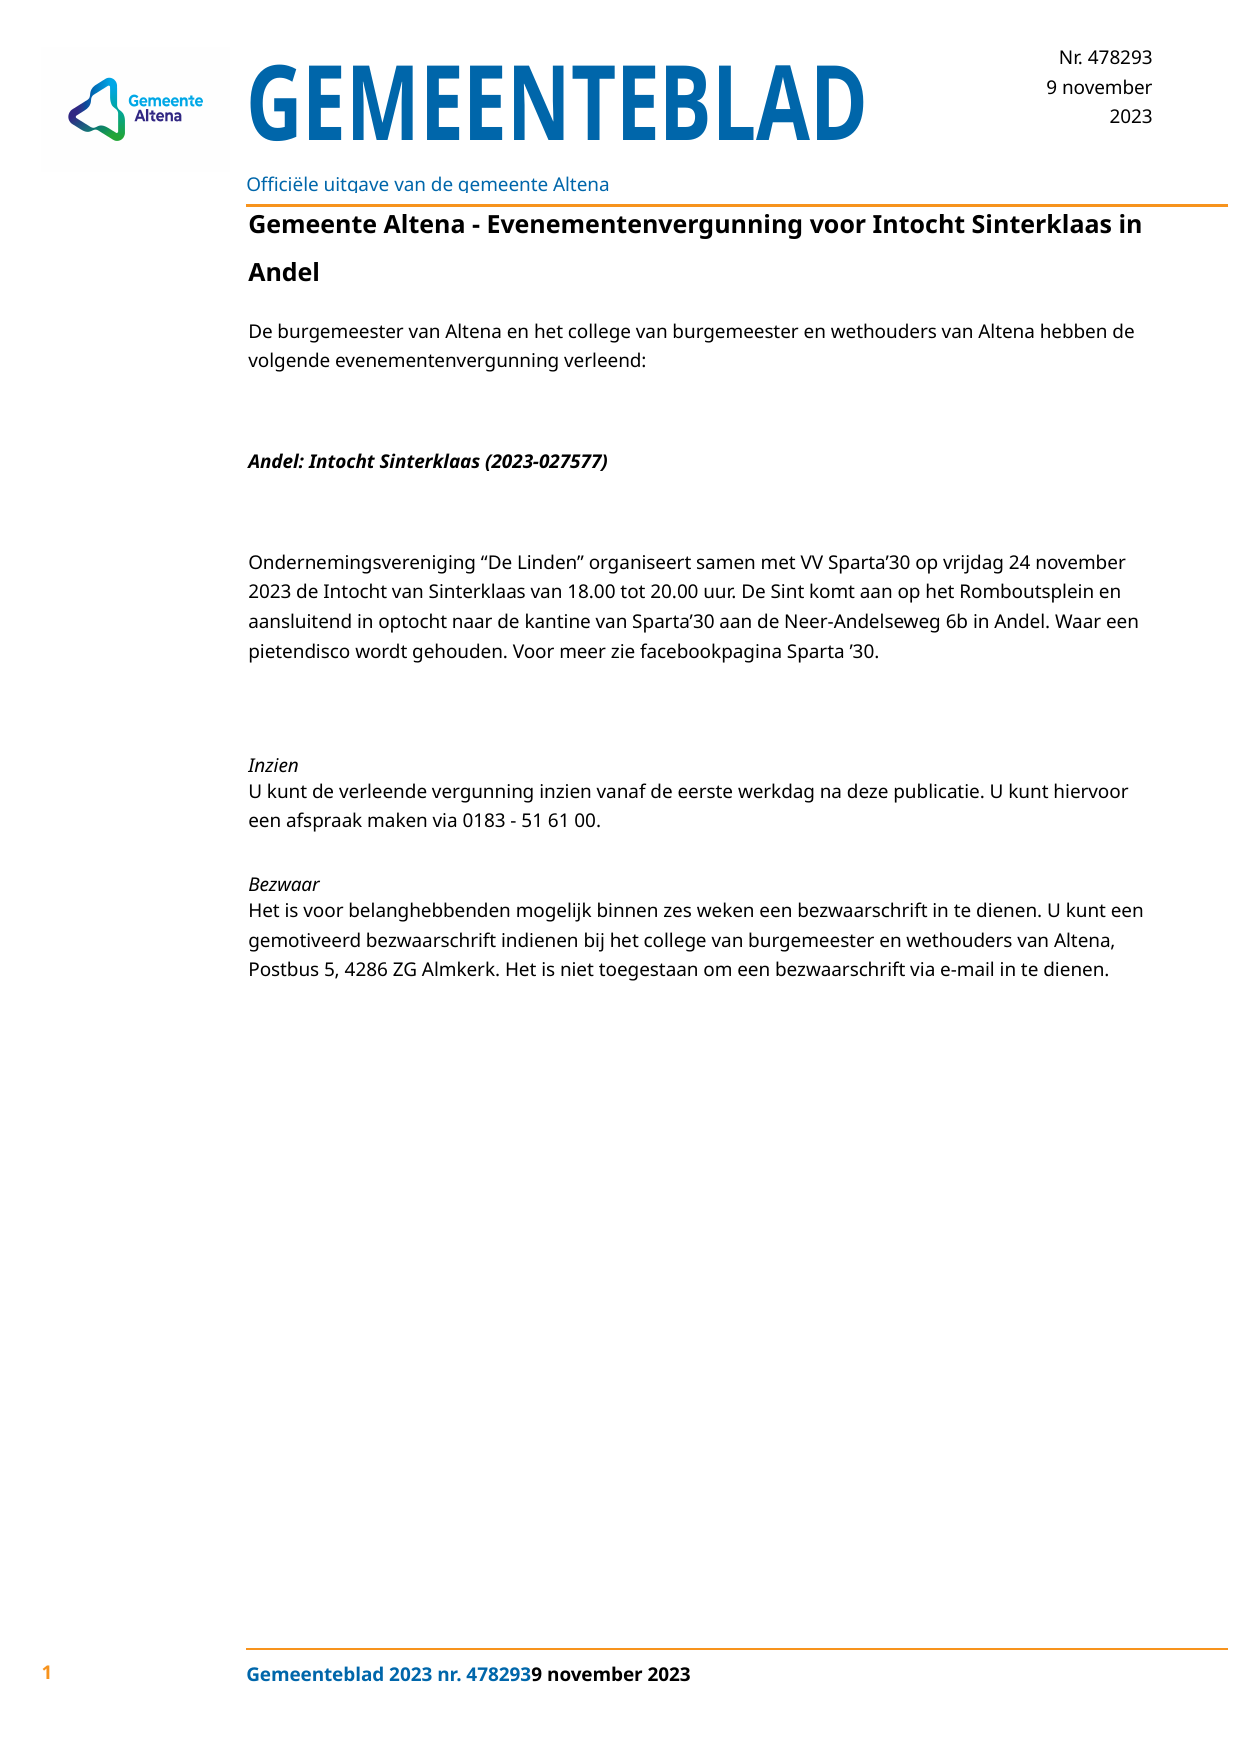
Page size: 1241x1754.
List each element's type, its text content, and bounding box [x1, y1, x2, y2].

text Inzien [248, 752, 1152, 778]
text De burgemeester van Altena en het college van burgemeester en wethouders van Altena hebben de volgende evenementenvergunning verleend: [248, 318, 1152, 373]
picture [41, 47, 231, 172]
text U kunt de verleende vergunning inzien vanaf de eerste werkdag na deze publicatie. U kunt hiervoor een afspraak maken via 0183 - 51 61 00. [248, 778, 1152, 833]
text Andel: Intocht Sinterklaas (2023-027577) [248, 448, 1152, 474]
text Ondernemingsvereniging “De Linden” organiseert samen met VV Sparta’30 op vrijdag 24 november 2023 de Intocht van Sinterklaas van 18.00 tot 20.00 uur. De Sint komt aan op het Romboutsplein en aansluitend in optocht naar de kantine van Sparta’30 aan de Neer-Andelseweg 6b in Andel. Waar een pietendisco wordt gehouden. Voor meer zie facebookpagina Sparta ’30. [248, 549, 1152, 664]
text Gemeente Altena - Evenementenvergunning voor Intocht Sinterklaas in Andel [248, 207, 1152, 288]
text Bezwaar [248, 872, 1152, 897]
text Het is voor belanghebbenden mogelijk binnen zes weken een bezwaarschrift in te dienen. U kunt een gemotiveerd bezwaarschrift indienen bij het college van burgemeester en wethouders van Altena, Postbus 5, 4286 ZG Almkerk. Het is niet toegestaan om een bezwaarschrift via e-mail in te dienen. [248, 897, 1152, 982]
